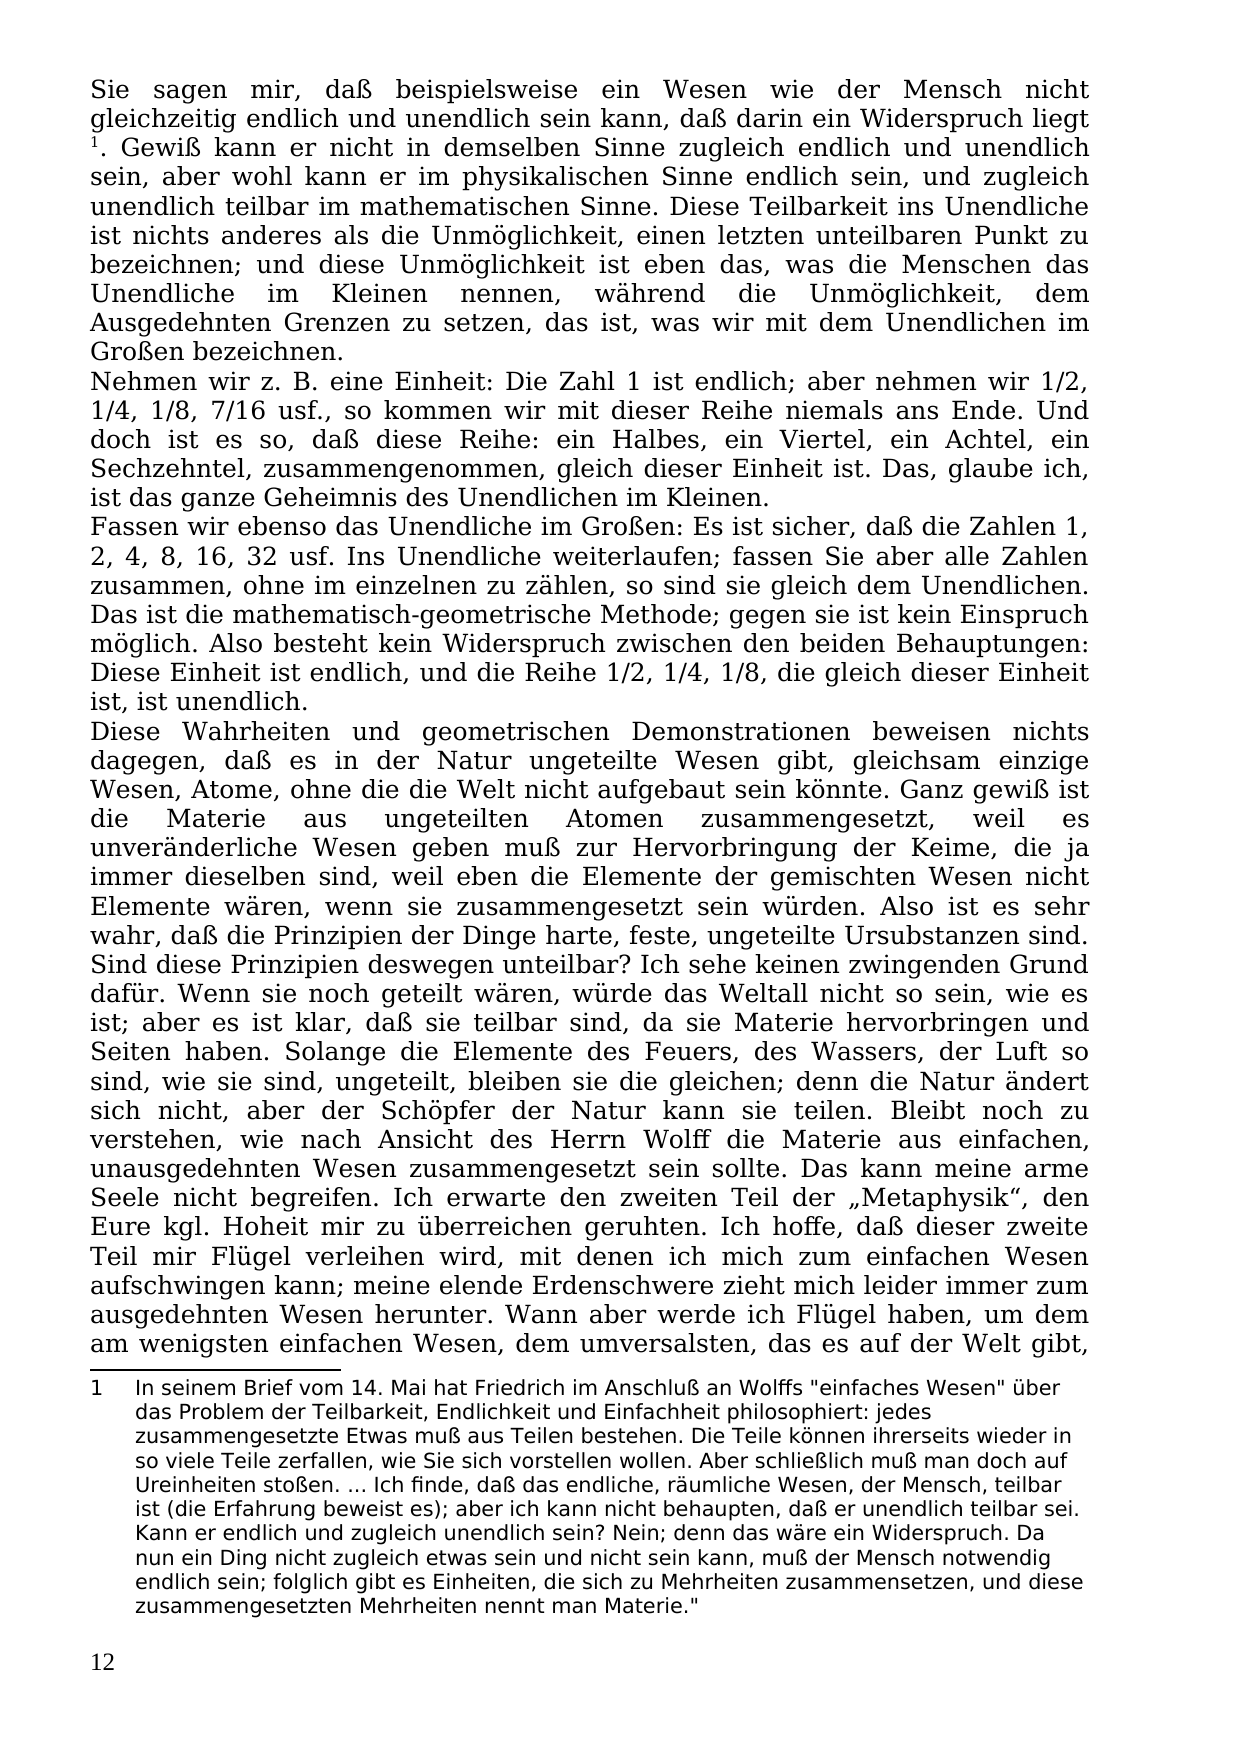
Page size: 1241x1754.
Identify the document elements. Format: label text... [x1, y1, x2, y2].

text Diese Wahrheiten und geometrischen Demonstrationen beweisen nichts dagegen, daß es in der Natur ungeteilte Wesen gibt, gleichsam einzige Wesen, Atome, ohne die die Welt nicht aufgebaut sein könnte. Ganz gewiß ist die Materie aus ungeteilten Atomen zusammengesetzt, weil es unveränderliche Wesen geben muß zur Hervorbringung der Keime, die ja immer dieselben sind, weil eben die Elemente der gemischten Wesen nicht Elemente wären, wenn sie zusammengesetzt sein würden. Also ist es sehr wahr, daß die Prinzipien der Dinge harte, feste, ungeteilte Ursubstanzen sind. Sind diese Prinzipien deswegen unteilbar? Ich sehe keinen zwingenden Grund dafür. Wenn sie noch geteilt wären, würde das Weltall nicht so sein, wie es ist; aber es ist klar, daß sie teilbar sind, da sie Materie hervorbringen und Seiten haben. Solange die Elemente des Feuers, des Wassers, der Luft so sind, wie sie sind, ungeteilt, bleiben sie die gleichen; denn die Natur ändert sich nicht, aber der Schöpfer der Natur kann sie teilen. Bleibt noch zu verstehen, wie nach Ansicht des Herrn Wolff die Materie aus einfachen, unausgedehnten Wesen zusammengesetzt sein sollte. Das kann meine arme Seele nicht begreifen. Ich erwarte den zweiten Teil der „Metaphysik“, den Eure kgl. Hoheit mir zu überreichen geruhten. Ich hoffe, daß dieser zweite Teil mir Flügel verleihen wird, mit denen ich mich zum einfachen Wesen aufschwingen kann; meine elende Erdenschwere zieht mich leider immer zum ausgedehnten Wesen herunter. Wann aber werde ich Flügel haben, um dem am wenigsten einfachen Wesen, dem umversalsten, das es auf der Welt gibt, [90, 717, 1091, 1358]
text Sie sagen mir, daß beispielsweise ein Wesen wie der Mensch nicht gleichzeitig endlich und unendlich sein kann, daß darin ein Widerspruch liegt . Gewiß kann er nicht in demselben Sinne zugleich endlich und unendlich sein, aber wohl kann er im physikalischen Sinne endlich sein, und zugleich unendlich teilbar im mathematischen Sinne. Diese Teilbarkeit ins Unendliche ist nichts anderes als die Unmöglichkeit, einen letzten unteilbaren Punkt zu bezeichnen; und diese Unmöglichkeit ist eben das, was die Menschen das Unendliche im Kleinen nennen, während die Unmöglichkeit, dem Ausgedehnten Grenzen zu setzen, das ist, was wir mit dem Unendlichen im Großen bezeichnen. [90, 75, 1091, 367]
text Nehmen wir z. B. eine Einheit: Die Zahl 1 ist endlich; aber nehmen wir 1/2, 1/4, 1/8, 7/16 usf., so kommen wir mit dieser Reihe niemals ans Ende. Und doch ist es so, daß diese Reihe: ein Halbes, ein Viertel, ein Achtel, ein Sechzehntel, zusammengenommen, gleich dieser Einheit ist. Das, glaube ich, ist das ganze Geheimnis des Unendlichen im Kleinen. [90, 367, 1091, 512]
text In seinem Brief vom 14. Mai hat Friedrich im Anschluß an Wolffs "einfaches Wesen" über das Problem der Teilbarkeit, Endlichkeit und Einfachheit philosophiert: jedes zusammengesetzte Etwas muß aus Teilen bestehen. Die Teile können ihrerseits wieder in so viele Teile zerfallen, wie Sie sich vorstellen wollen. Aber schließlich muß man doch auf Ureinheiten stoßen. ... Ich finde, daß das endliche, räumliche Wesen, der Mensch, teilbar ist (die Erfahrung beweist es); aber ich kann nicht behaupten, daß er unendlich teilbar sei. Kann er endlich und zugleich unendlich sein? Nein; denn das wäre ein Widerspruch. Da nun ein Ding nicht zugleich etwas sein und nicht sein kann, muß der Mensch notwendig endlich sein; folglich gibt es Einheiten, die sich zu Mehrheiten zusammensetzen, und diese zusammengesetzten Mehrheiten nennt man Materie." [90, 1376, 1091, 1618]
text Fassen wir ebenso das Unendliche im Großen: Es ist sicher, daß die Zahlen 1, 2, 4, 8, 16, 32 usf. Ins Unendliche weiterlaufen; fassen Sie aber alle Zahlen zusammen, ohne im einzelnen zu zählen, so sind sie gleich dem Unendlichen. Das ist die mathematisch-geometrische Methode; gegen sie ist kein Einspruch möglich. Also besteht kein Widerspruch zwischen den beiden Behauptungen: Diese Einheit ist endlich, und die Reihe 1/2, 1/4, 1/8, die gleich dieser Einheit ist, ist unendlich. [90, 512, 1091, 717]
